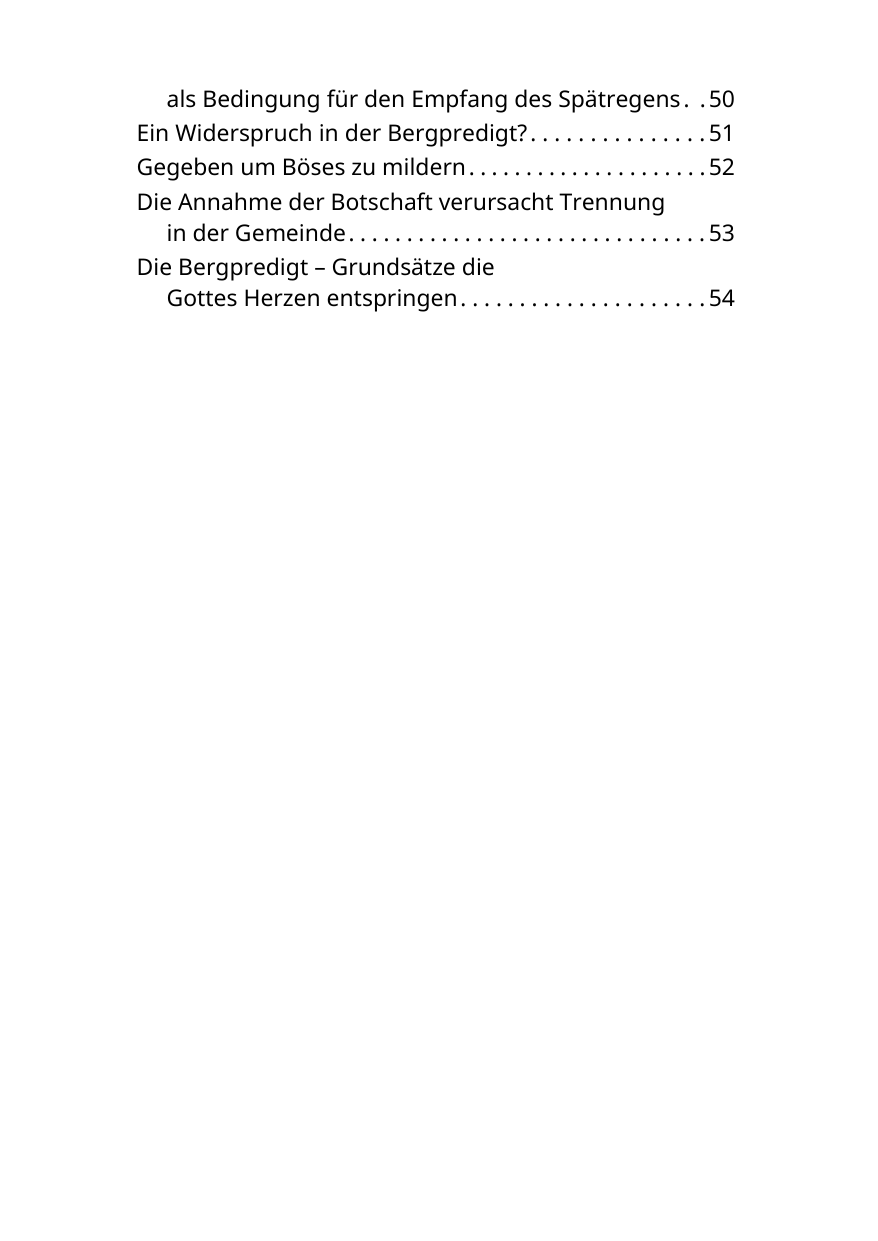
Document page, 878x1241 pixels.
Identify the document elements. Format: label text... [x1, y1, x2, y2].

text Gegeben um Böses zu mildern 52 [136, 151, 735, 182]
text Die Bergpredigt – Grundsätze die Gottes Herzen entspringen 54 [136, 251, 735, 313]
text Die Annahme der Botschaft verursacht Trennung in der Gemeinde 53 [136, 186, 735, 248]
text Ein Widerspruch in der Bergpredigt? 51 [136, 117, 735, 148]
text als Bedingung für den Empfang des Spätregens 50 [136, 83, 735, 114]
